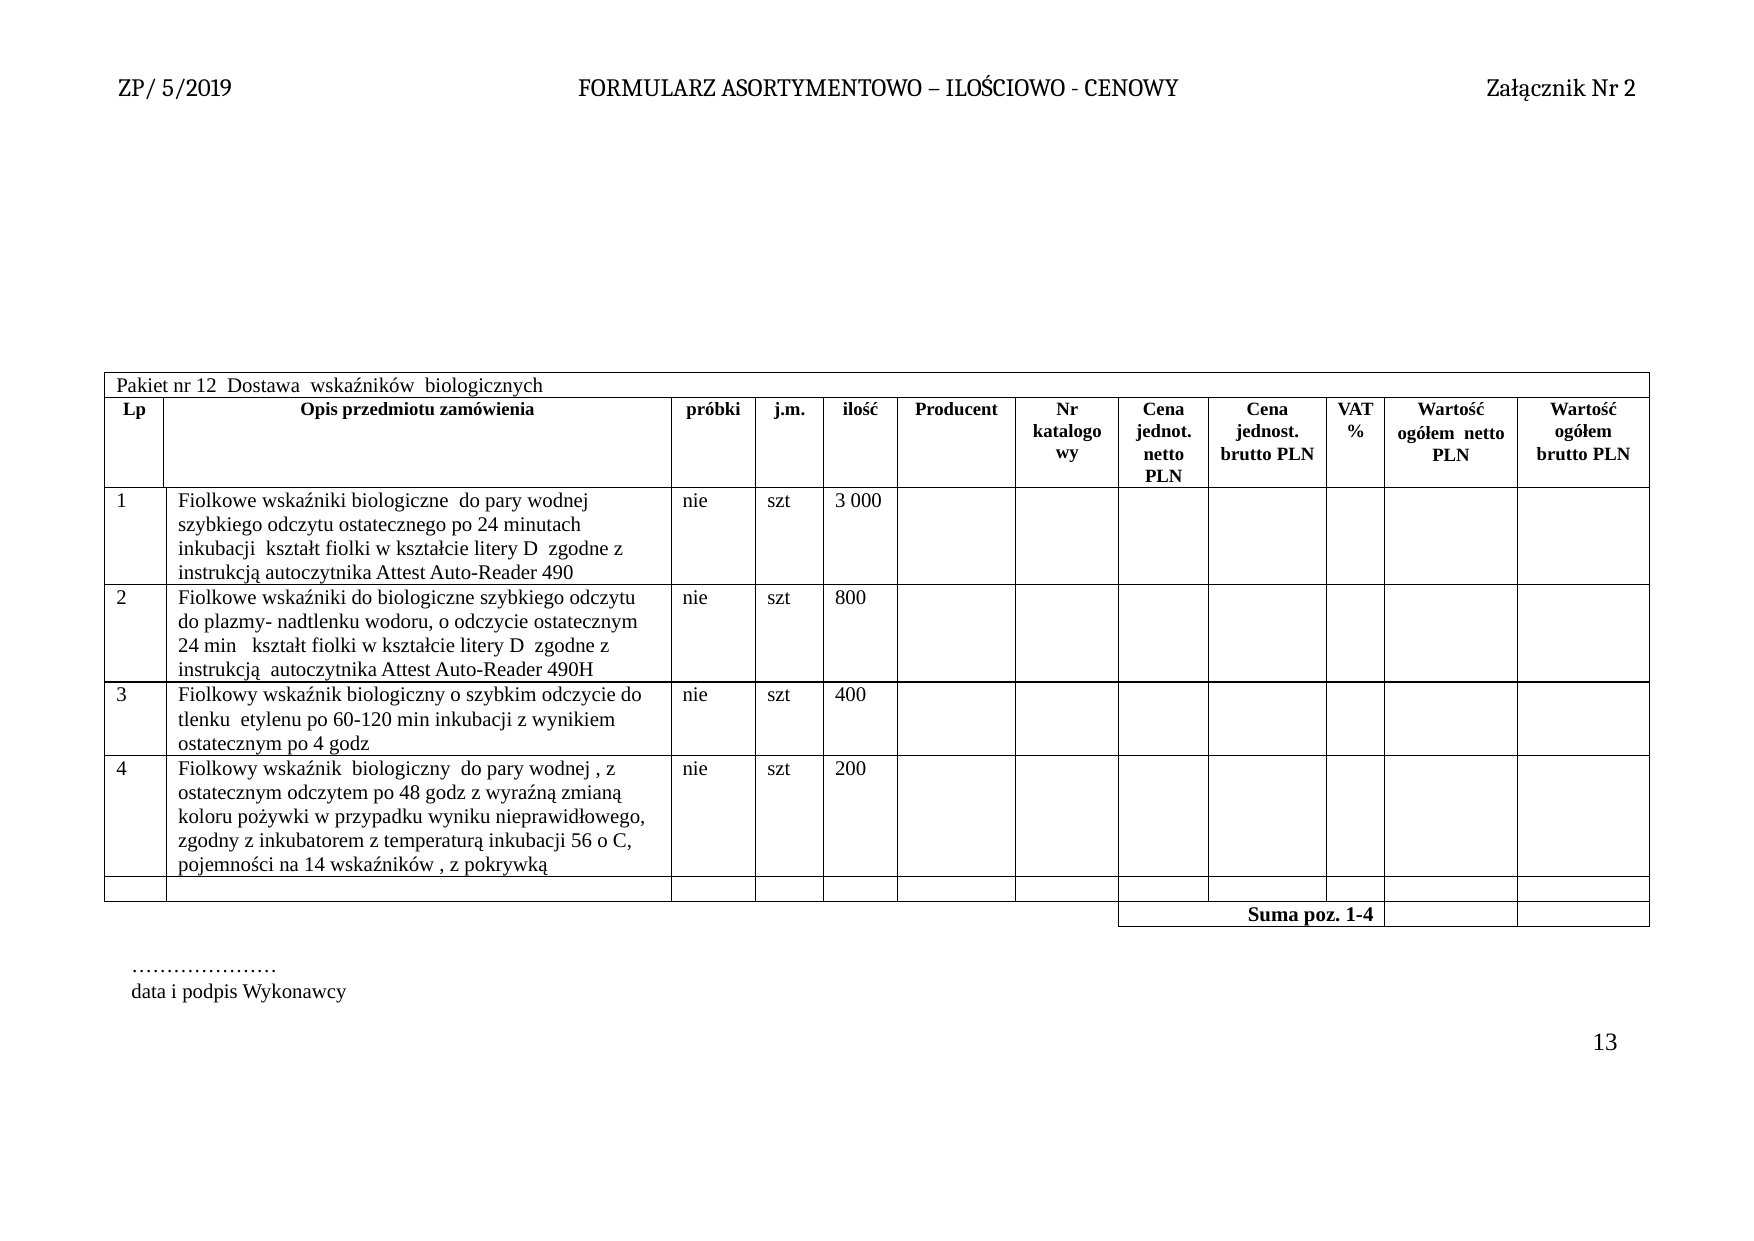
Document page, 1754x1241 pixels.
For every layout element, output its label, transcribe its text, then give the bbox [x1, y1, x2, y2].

table_cell [1016, 585, 1118, 681]
table_cell [898, 585, 1015, 681]
table_cell [1327, 756, 1384, 876]
table_cell [1119, 488, 1208, 584]
table_cell Wartość ogółem netto PLN [1385, 398, 1517, 487]
table_cell Wartość ogółem brutto PLN [1518, 398, 1649, 487]
table_cell [1119, 877, 1208, 901]
table_cell Cena jednot. netto PLN [1119, 398, 1208, 487]
table_cell [898, 877, 1015, 901]
table_cell [1518, 902, 1649, 926]
table_cell Suma poz. 1-4 [1119, 902, 1384, 926]
table_cell 400 [824, 683, 897, 754]
table_cell 2 [105, 585, 166, 681]
table_cell [1209, 683, 1326, 754]
table_cell nie [672, 756, 755, 876]
table_cell 4 [105, 756, 166, 876]
table_cell [1385, 877, 1517, 901]
table_cell [167, 877, 671, 901]
table_header ………………… [124, 951, 539, 978]
table_cell 200 [824, 756, 897, 876]
table_cell szt [756, 585, 823, 681]
table_cell [824, 877, 897, 901]
table_cell j.m. [756, 398, 823, 487]
table_cell [1518, 756, 1649, 876]
table_cell 800 [824, 585, 897, 681]
table_cell nie [672, 585, 755, 681]
table_header Pakiet nr 12 Dostawa wskaźników biologicznych [105, 373, 1649, 397]
table_cell [1119, 585, 1208, 681]
table_cell nie [672, 683, 755, 754]
table_cell 3 000 [824, 488, 897, 584]
table_cell Lp [105, 398, 163, 487]
table_cell [1119, 683, 1208, 754]
table_cell [898, 683, 1015, 754]
table_cell [756, 877, 823, 901]
table_cell Fiolkowy wskaźnik biologiczny do pary wodnej , z ostatecznym odczytem po 48 godz z wyraźną zmianą koloru pożywki w przypadku wyniku nieprawidłowego, zgodny z inkubatorem z temperaturą inkubacji 56 o C, pojemności na 14 wskaźników , z pokrywką [167, 756, 671, 876]
table_cell szt [756, 756, 823, 876]
table_cell [1518, 488, 1649, 584]
table_cell ilość [824, 398, 897, 487]
table_cell [672, 877, 755, 901]
table_cell Opis przedmiotu zamówienia [164, 398, 671, 487]
table_cell [105, 877, 166, 901]
table_cell [1016, 756, 1118, 876]
table_cell [1327, 877, 1384, 901]
table_cell [1209, 756, 1326, 876]
table_cell szt [756, 683, 823, 754]
table_cell data i podpis Wykonawcy [124, 978, 539, 1004]
table_cell [1518, 683, 1649, 754]
table_cell [1327, 488, 1384, 584]
table_cell [898, 488, 1015, 584]
table_cell [105, 902, 1118, 926]
table_cell [1385, 756, 1517, 876]
table_cell [1518, 877, 1649, 901]
table_cell 3 [105, 683, 166, 754]
table_cell [1385, 488, 1517, 584]
table_cell Nr katalogowy [1016, 398, 1118, 487]
table_cell [1385, 902, 1517, 926]
table_cell [1209, 488, 1326, 584]
table_cell [1209, 585, 1326, 681]
table_cell [1518, 585, 1649, 681]
table_cell [1016, 488, 1118, 584]
table_cell Fiolkowy wskaźnik biologiczny o szybkim odczycie do tlenku etylenu po 60-120 min inkubacji z wynikiem ostatecznym po 4 godz [167, 683, 671, 754]
table_cell [1385, 683, 1517, 754]
table_cell [1385, 585, 1517, 681]
table_cell Fiolkowe wskaźniki biologiczne do pary wodnej szybkiego odczytu ostatecznego po 24 minutach inkubacji kształt fiolki w kształcie litery D zgodne z instrukcją autoczytnika Attest Auto-Reader 490 [167, 488, 671, 584]
table_cell Cena jednost. brutto PLN [1209, 398, 1326, 487]
table_cell [1119, 756, 1208, 876]
table_cell Producent [898, 398, 1015, 487]
table_cell nie [672, 488, 755, 584]
table_cell [1327, 683, 1384, 754]
table_cell VAT % [1327, 398, 1384, 487]
table_cell szt [756, 488, 823, 584]
table_cell [1016, 683, 1118, 754]
table_cell [1327, 585, 1384, 681]
table_cell 1 [105, 488, 166, 584]
table_cell Fiolkowe wskaźniki do biologiczne szybkiego odczytu do plazmy- nadtlenku wodoru, o odczycie ostatecznym 24 min kształt fiolki w kształcie litery D zgodne z instrukcją autoczytnika Attest Auto-Reader 490H [167, 585, 671, 681]
table_cell [898, 756, 1015, 876]
table_cell [1016, 877, 1118, 901]
table_cell próbki [672, 398, 755, 487]
table_cell [1209, 877, 1326, 901]
